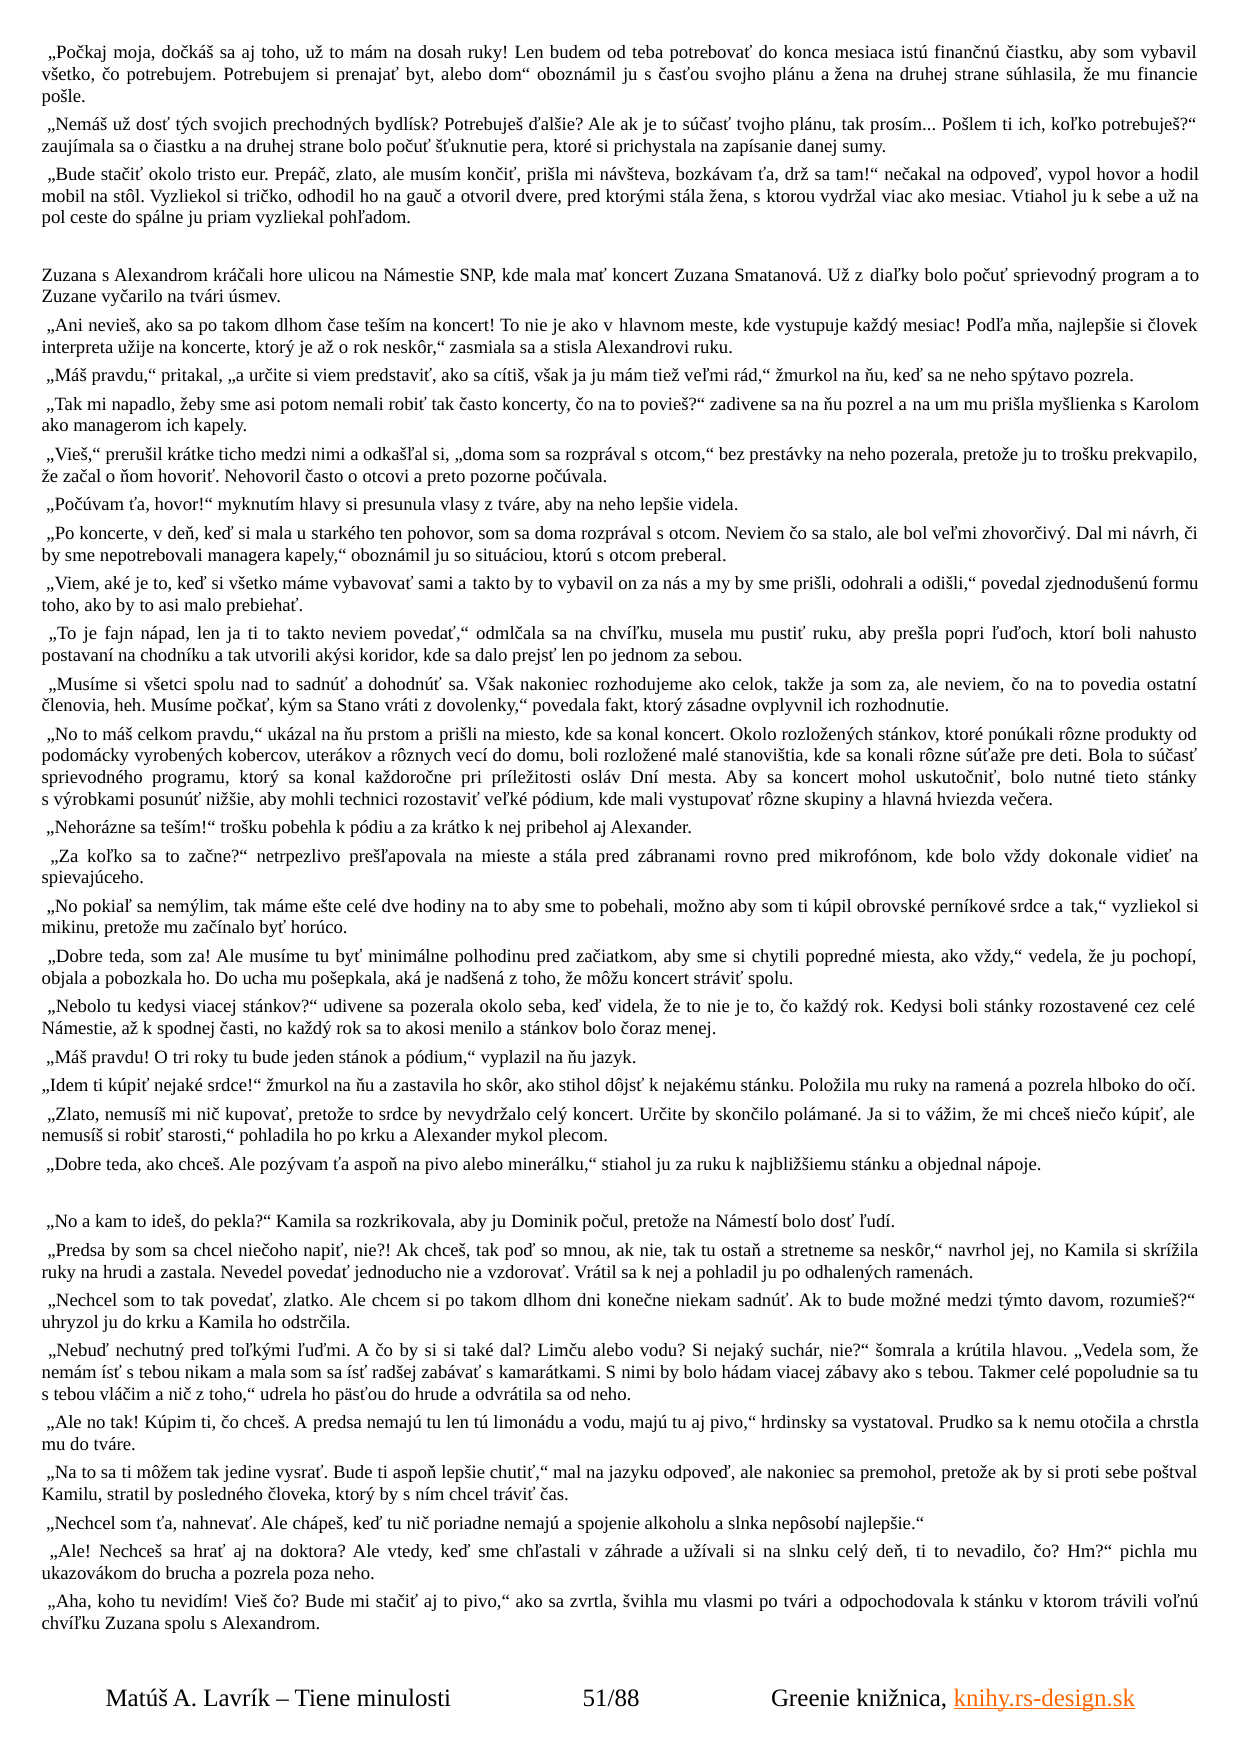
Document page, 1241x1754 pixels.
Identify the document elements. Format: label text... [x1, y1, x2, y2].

text „Počúvam ťa, hovor!“ myknutím hlavy si presunula vlasy z tváre, aby na neho lepšie videla. [41, 493, 1199, 515]
text „Počkaj moja, dočkáš sa aj toho, už to mám na dosah ruky! Len budem od teba potrebovať do konca mesiaca istú finančnú čiastku, aby som vybavil všetko, čo potrebujem. Potrebujem si prenajať byt, alebo dom“ oboznámil ju s časťou svojho plánu a žena na druhej strane súhlasila, že mu financie pošle. [41, 41, 1199, 106]
text „Nehorázne sa teším!“ trošku pobehla k pódiu a za krátko k nej pribehol aj Alexander. [41, 816, 1199, 838]
text „Nemáš už dosť tých svojich prechodných bydlísk? Potrebuješ ďalšie? Ale ak je to súčasť tvojho plánu, tak prosím... Pošlem ti ich, koľko potrebuješ?“ zaujímala sa o čiastku a na druhej strane bolo počuť šťuknutie pera, ktoré si prichystala na zapísanie danej sumy. [41, 113, 1199, 156]
text „Po koncerte, v deň, keď si mala u starkého ten pohovor, som sa doma rozprával s otcom. Neviem čo sa stalo, ale bol veľmi zhovorčivý. Dal mi návrh, či by sme nepotrebovali managera kapely,“ oboznámil ju so situáciou, ktorú s otcom preberal. [41, 522, 1199, 565]
text „No a kam to ideš, do pekla?“ Kamila sa rozkrikovala, aby ju Dominik počul, pretože na Námestí bolo dosť ľudí. [41, 1210, 1199, 1232]
text „Dobre teda, ako chceš. Ale pozývam ťa aspoň na pivo alebo minerálku,“ stiahol ju za ruku k najbližšiemu stánku a objednal nápoje. [41, 1153, 1199, 1174]
text „Ale no tak! Kúpim ti, čo chceš. A predsa nemajú tu len tú limonádu a vodu, majú tu aj pivo,“ hrdinsky sa vystatoval. Prudko sa k nemu otočila a chrstla mu do tváre. [41, 1411, 1199, 1454]
text „Predsa by som sa chcel niečoho napiť, nie?! Ak chceš, tak poď so mnou, ak nie, tak tu ostaň a stretneme sa neskôr,“ navrhol jej, no Kamila si skrížila ruky na hrudi a zastala. Nevedel povedať jednoducho nie a vzdorovať. Vrátil sa k nej a pohladil ju po odhalených ramenách. [41, 1239, 1199, 1282]
text „Nechcel som to tak povedať, zlatko. Ale chcem si po takom dlhom dni konečne niekam sadnúť. Ak to bude možné medzi týmto davom, rozumieš?“ uhryzol ju do krku a Kamila ho odstrčila. [41, 1289, 1199, 1332]
text „No to máš celkom pravdu,“ ukázal na ňu prstom a prišli na miesto, kde sa konal koncert. Okolo rozložených stánkov, ktoré ponúkali rôzne produkty od podomácky vyrobených kobercov, uterákov a rôznych vecí do domu, boli rozložené malé stanovištia, kde sa konali rôzne súťaže pre deti. Bola to súčasť sprievodného programu, ktorý sa konal každoročne pri príležitosti osláv Dní mesta. Aby sa koncert mohol uskutočniť, bolo nutné tieto stánky s výrobkami posunúť nižšie, aby mohli technici rozostaviť veľké pódium, kde mali vystupovať rôzne skupiny a hlavná hviezda večera. [41, 723, 1199, 809]
text „Musíme si všetci spolu nad to sadnúť a dohodnúť sa. Však nakoniec rozhodujeme ako celok, takže ja som za, ale neviem, čo na to povedia ostatní členovia, heh. Musíme počkať, kým sa Stano vráti z dovolenky,“ povedala fakt, ktorý zásadne ovplyvnil ich rozhodnutie. [41, 672, 1199, 716]
text „Dobre teda, som za! Ale musíme tu byť minimálne polhodinu pred začiatkom, aby sme si chytili popredné miesta, ako vždy,“ vedela, že ju pochopí, objala a pobozkala ho. Do ucha mu pošepkala, aká je nadšená z toho, že môžu koncert stráviť spolu. [41, 945, 1199, 988]
text „Bude stačiť okolo tristo eur. Prepáč, zlato, ale musím končiť, prišla mi návšteva, bozkávam ťa, drž sa tam!“ nečakal na odpoveď, vypol hovor a hodil mobil na stôl. Vyzliekol si tričko, odhodil ho na gauč a otvoril dvere, pred ktorými stála žena, s ktorou vydržal viac ako mesiac. Vtiahol ju k sebe a už na pol ceste do spálne ju priam vyzliekal pohľadom. [41, 163, 1199, 228]
text „Na to sa ti môžem tak jedine vysrať. Bude ti aspoň lepšie chutiť,“ mal na jazyku odpoveď, ale nakoniec sa premohol, pretože ak by si proti sebe poštval Kamilu, stratil by posledného človeka, ktorý by s ním chcel tráviť čas. [41, 1461, 1199, 1504]
text „Tak mi napadlo, žeby sme asi potom nemali robiť tak často koncerty, čo na to povieš?“ zadivene sa na ňu pozrel a na um mu prišla myšlienka s Karolom ako managerom ich kapely. [41, 393, 1199, 436]
text „Zlato, nemusíš mi nič kupovať, pretože to srdce by nevydržalo celý koncert. Určite by skončilo polámané. Ja si to vážim, že mi chceš niečo kúpiť, ale nemusíš si robiť starosti,“ pohladila ho po krku a Alexander mykol plecom. [41, 1103, 1199, 1146]
text „Máš pravdu! O tri roky tu bude jeden stánok a pódium,“ vyplazil na ňu jazyk. [41, 1046, 1199, 1067]
text „To je fajn nápad, len ja ti to takto neviem povedať,“ odmlčala sa na chvíľku, musela mu pustiť ruku, aby prešla popri ľuďoch, ktorí boli nahusto postavaní na chodníku a tak utvorili akýsi koridor, kde sa dalo prejsť len po jednom za sebou. [41, 622, 1199, 665]
text „Aha, koho tu nevidím! Vieš čo? Bude mi stačiť aj to pivo,“ ako sa zvrtla, švihla mu vlasmi po tvári a odpochodovala k stánku v ktorom trávili voľnú chvíľku Zuzana spolu s Alexandrom. [41, 1590, 1199, 1633]
text „Ale! Nechceš sa hrať aj na doktora? Ale vtedy, keď sme chľastali v záhrade a užívali si na slnku celý deň, ti to nevadilo, čo? Hm?“ pichla mu ukazovákom do brucha a pozrela poza neho. [41, 1540, 1199, 1583]
text Zuzana s Alexandrom kráčali hore ulicou na Námestie SNP, kde mala mať koncert Zuzana Smatanová. Už z diaľky bolo počuť sprievodný program a to Zuzane vyčarilo na tvári úsmev. [41, 264, 1199, 307]
text „Ani nevieš, ako sa po takom dlhom čase teším na koncert! To nie je ako v hlavnom meste, kde vystupuje každý mesiac! Podľa mňa, najlepšie si človek interpreta užije na koncerte, ktorý je až o rok neskôr,“ zasmiala sa a stisla Alexandrovi ruku. [41, 314, 1199, 357]
text „No pokiaľ sa nemýlim, tak máme ešte celé dve hodiny na to aby sme to pobehali, možno aby som ti kúpil obrovské perníkové srdce a tak,“ vyzliekol si mikinu, pretože mu začínalo byť horúco. [41, 895, 1199, 938]
text „Nechcel som ťa, nahnevať. Ale chápeš, keď tu nič poriadne nemajú a spojenie alkoholu a slnka nepôsobí najlepšie.“ [41, 1512, 1199, 1533]
text „Idem ti kúpiť nejaké srdce!“ žmurkol na ňu a zastavila ho skôr, ako stihol dôjsť k nejakému stánku. Položila mu ruky na ramená a pozrela hlboko do očí. [41, 1074, 1199, 1096]
text „Za koľko sa to začne?“ netrpezlivo prešľapovala na mieste a stála pred zábranami rovno pred mikrofónom, kde bolo vždy dokonale vidieť na spievajúceho. [41, 845, 1199, 888]
text „Máš pravdu,“ pritakal, „a určite si viem predstaviť, ako sa cítiš, však ja ju mám tiež veľmi rád,“ žmurkol na ňu, keď sa ne neho spýtavo pozrela. [41, 364, 1199, 386]
text „Nebolo tu kedysi viacej stánkov?“ udivene sa pozerala okolo seba, keď videla, že to nie je to, čo každý rok. Kedysi boli stánky rozostavené cez celé Námestie, až k spodnej časti, no každý rok sa to akosi menilo a stánkov bolo čoraz menej. [41, 995, 1199, 1038]
text „Nebuď nechutný pred toľkými ľuďmi. A čo by si si také dal? Limču alebo vodu? Si nejaký suchár, nie?“ šomrala a krútila hlavou. „Vedela som, že nemám ísť s tebou nikam a mala som sa ísť radšej zabávať s kamarátkami. S nimi by bolo hádam viacej zábavy ako s tebou. Takmer celé popoludnie sa tu s tebou vláčim a nič z toho,“ udrela ho päsťou do hrude a odvrátila sa od neho. [41, 1339, 1199, 1404]
text „Vieš,“ prerušil krátke ticho medzi nimi a odkašľal si, „doma som sa rozprával s otcom,“ bez prestávky na neho pozerala, pretože ju to trošku prekvapilo, že začal o ňom hovoriť. Nehovoril často o otcovi a preto pozorne počúvala. [41, 443, 1199, 486]
text „Viem, aké je to, keď si všetko máme vybavovať sami a takto by to vybavil on za nás a my by sme prišli, odohrali a odišli,“ povedal zjednodušenú formu toho, ako by to asi malo prebiehať. [41, 572, 1199, 615]
